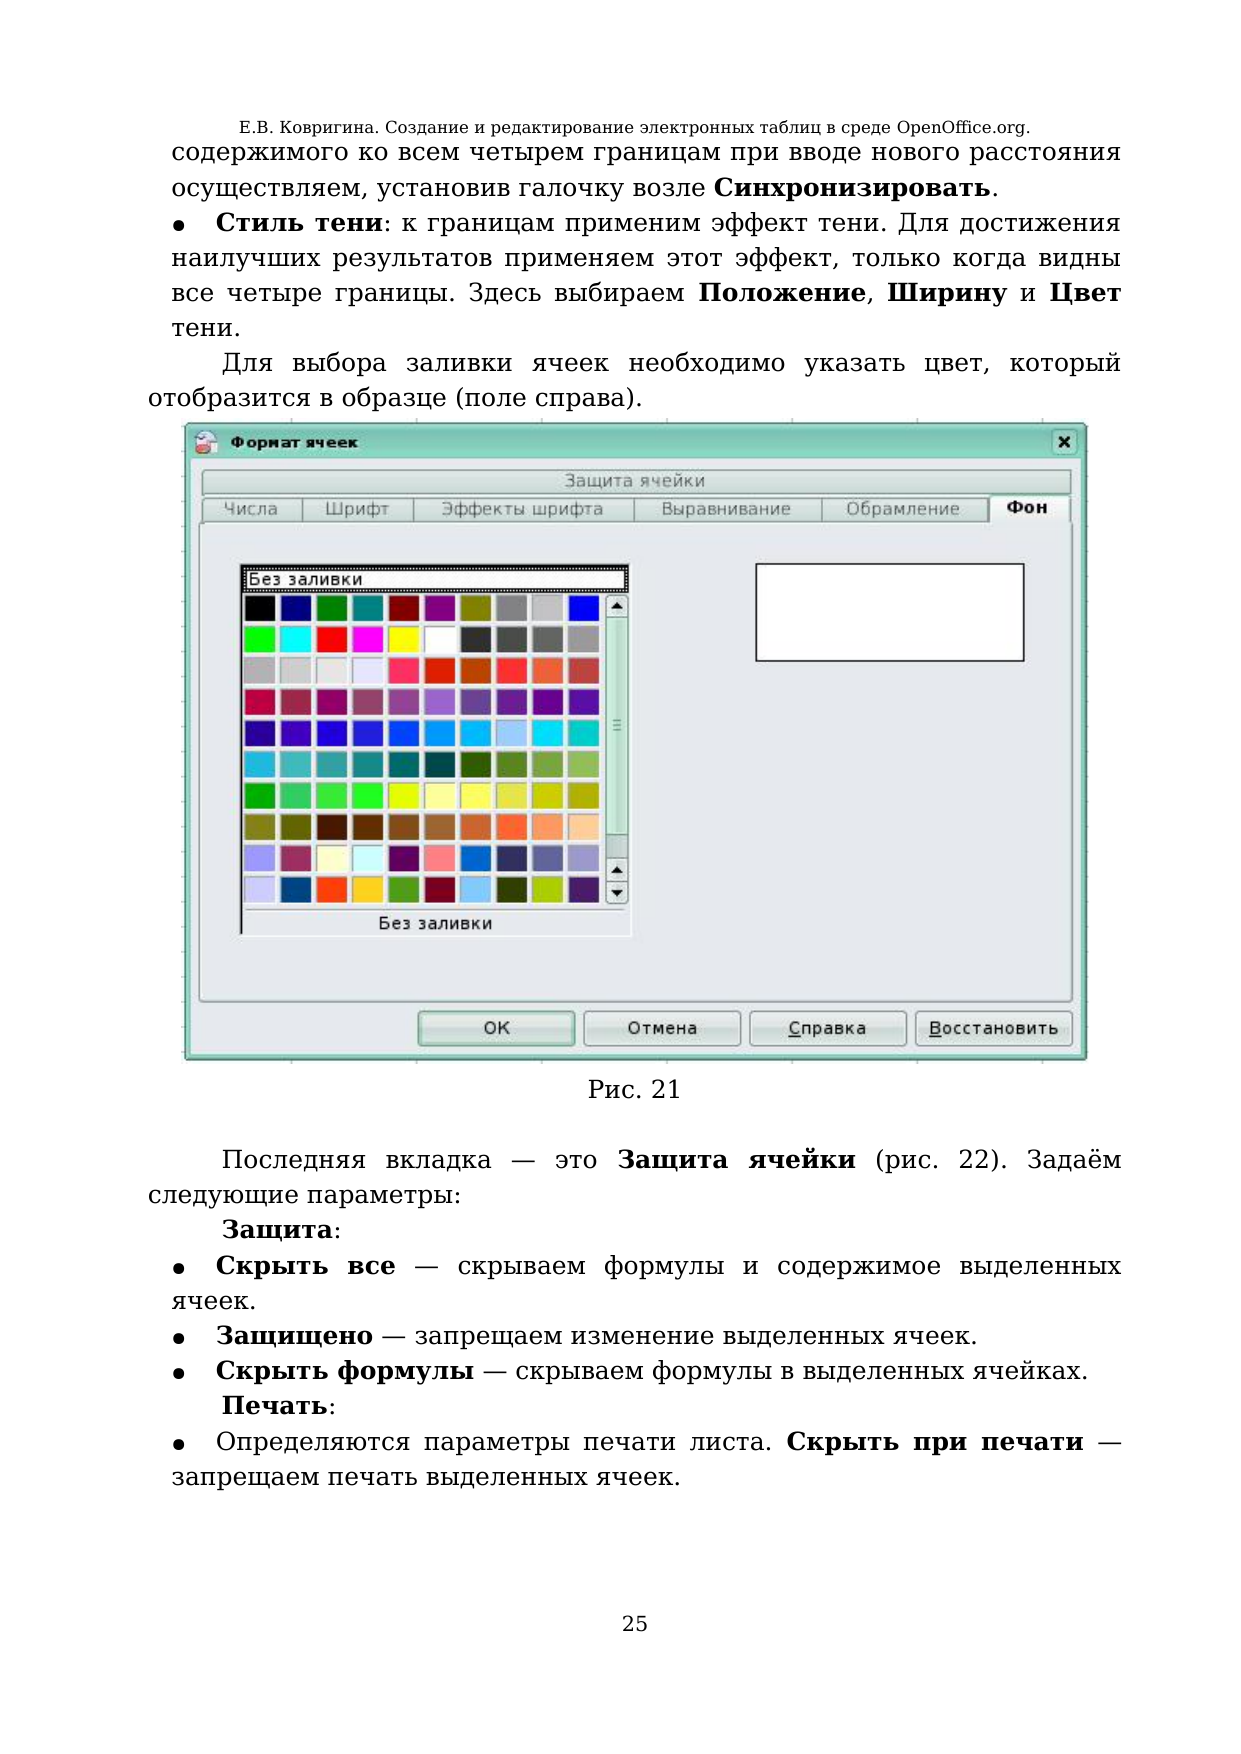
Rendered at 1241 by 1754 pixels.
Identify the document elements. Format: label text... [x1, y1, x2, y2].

text Печать: [148, 1391, 1122, 1421]
list Скрыть все — скрываем формулы и содержимое выделенных ячеек. [148, 1251, 1122, 1315]
text Рис. 21 [148, 1075, 1122, 1104]
list Защищено — запрещаем изменение выделенных ячеек. [148, 1321, 1122, 1350]
list содержимого ко всем четырем границам при вводе нового расстояния осуществляем, установив галочку возле Синхронизировать. [148, 137, 1122, 202]
picture [181, 418, 1089, 1064]
text Последняя вкладка — это Защита ячейки (рис. 22). Задаём следующие параметры: [148, 1145, 1122, 1210]
text Для выбора заливки ячеек необходимо указать цвет, который отобразится в образце (поле справа). [148, 348, 1122, 412]
list Стиль тени: к границам применим эффект тени. Для достижения наилучших результатов применяем этот эффект, только когда видны все четыре границы. Здесь выбираем Положение, Ширину и Цвет тени. [148, 208, 1122, 342]
text Защита: [148, 1216, 1122, 1245]
list Скрыть формулы — скрываем формулы в выделенных ячейках. [148, 1356, 1122, 1386]
list Определяются параметры печати листа. Скрыть при печати — запрещаем печать выделенных ячеек. [148, 1427, 1122, 1491]
